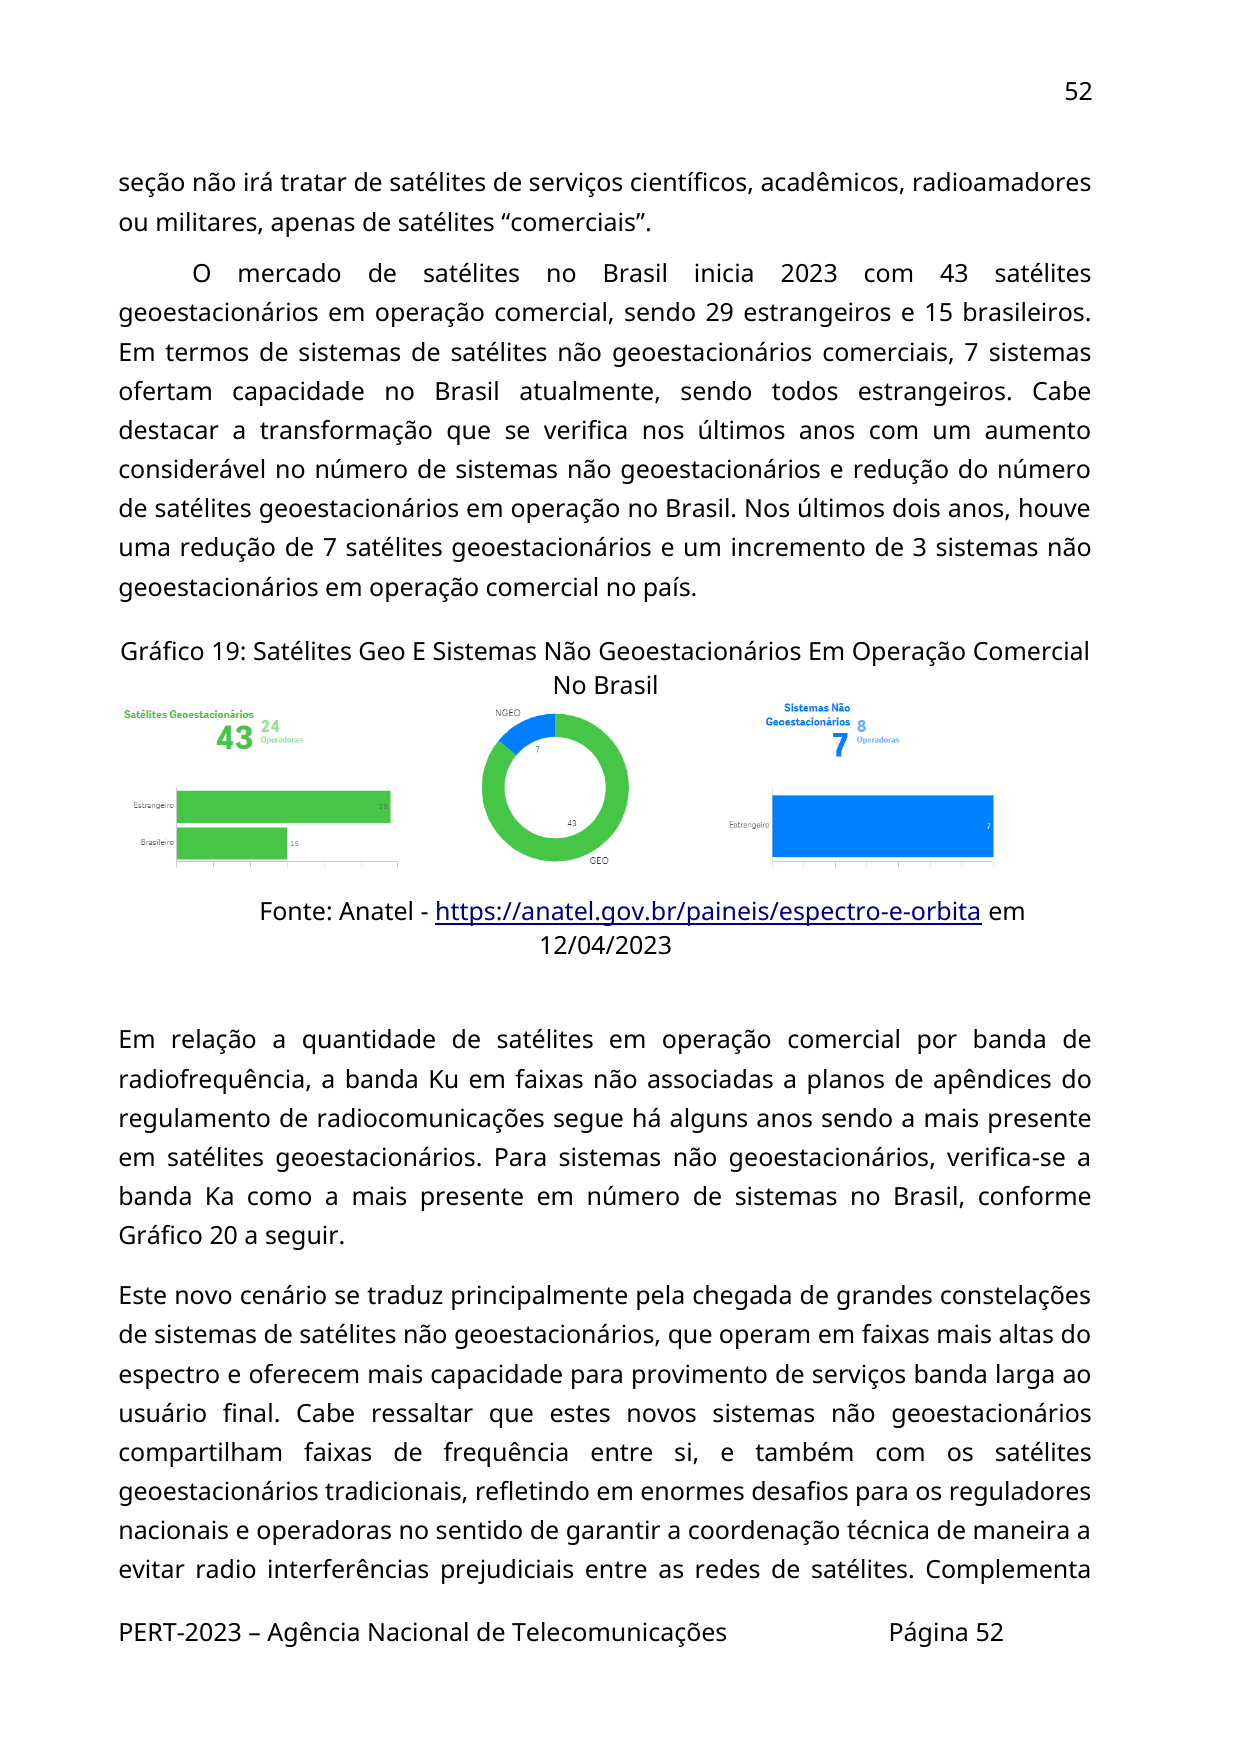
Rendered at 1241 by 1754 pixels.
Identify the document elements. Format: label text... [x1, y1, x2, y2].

text O mercado de satélites no Brasil inicia 2023 com 43 satélites geoestacionários em operação comercial, sendo 29 estrangeiros e 15 brasileiros. Em termos de sistemas de satélites não geoestacionários comerciais, 7 sistemas ofertam capacidade no Brasil atualmente, sendo todos estrangeiros. Cabe destacar a transformação que se verifica nos últimos anos com um aumento considerável no número de sistemas não geoestacionários e redução do número de satélites geoestacionários em operação no Brasil. Nos últimos dois anos, houve uma redução de 7 satélites geoestacionários e um incremento de 3 sistemas não geoestacionários em operação comercial no país. [118, 256, 1093, 603]
text Este novo cenário se traduz principalmente pela chegada de grandes constelações de sistemas de satélites não geoestacionários, que operam em faixas mais altas do espectro e oferecem mais capacidade para provimento de serviços banda larga ao usuário final. Cabe ressaltar que estes novos sistemas não geoestacionários compartilham faixas de frequência entre si, e também com os satélites geoestacionários tradicionais, refletindo em enormes desafios para os reguladores nacionais e operadoras no sentido de garantir a coordenação técnica de maneira a evitar radio interferências prejudiciais entre as redes de satélites. Complementa [118, 1278, 1093, 1586]
text Fonte: Anatel - https://anatel.gov.br/paineis/espectro-e-orbita em 12/04/2023 [118, 894, 1093, 962]
text seção não irá tratar de satélites de serviços científicos, acadêmicos, radioamadores ou militares, apenas de satélites “comerciais”. [118, 165, 1093, 238]
text Em relação a quantidade de satélites em operação comercial por banda de radiofrequência, a banda Ku em faixas não associadas a planos de apêndices do regulamento de radiocomunicações segue há alguns anos sendo a mais presente em satélites geoestacionários. Para sistemas não geoestacionários, verifica-se a banda Ka como a mais presente em número de sistemas no Brasil, conforme Gráfico 20 a seguir. [118, 1022, 1093, 1252]
subtitle Gráfico 19: Satélites Geo E Sistemas Não Geoestacionários Em Operação Comercial No Brasil [118, 633, 1093, 701]
